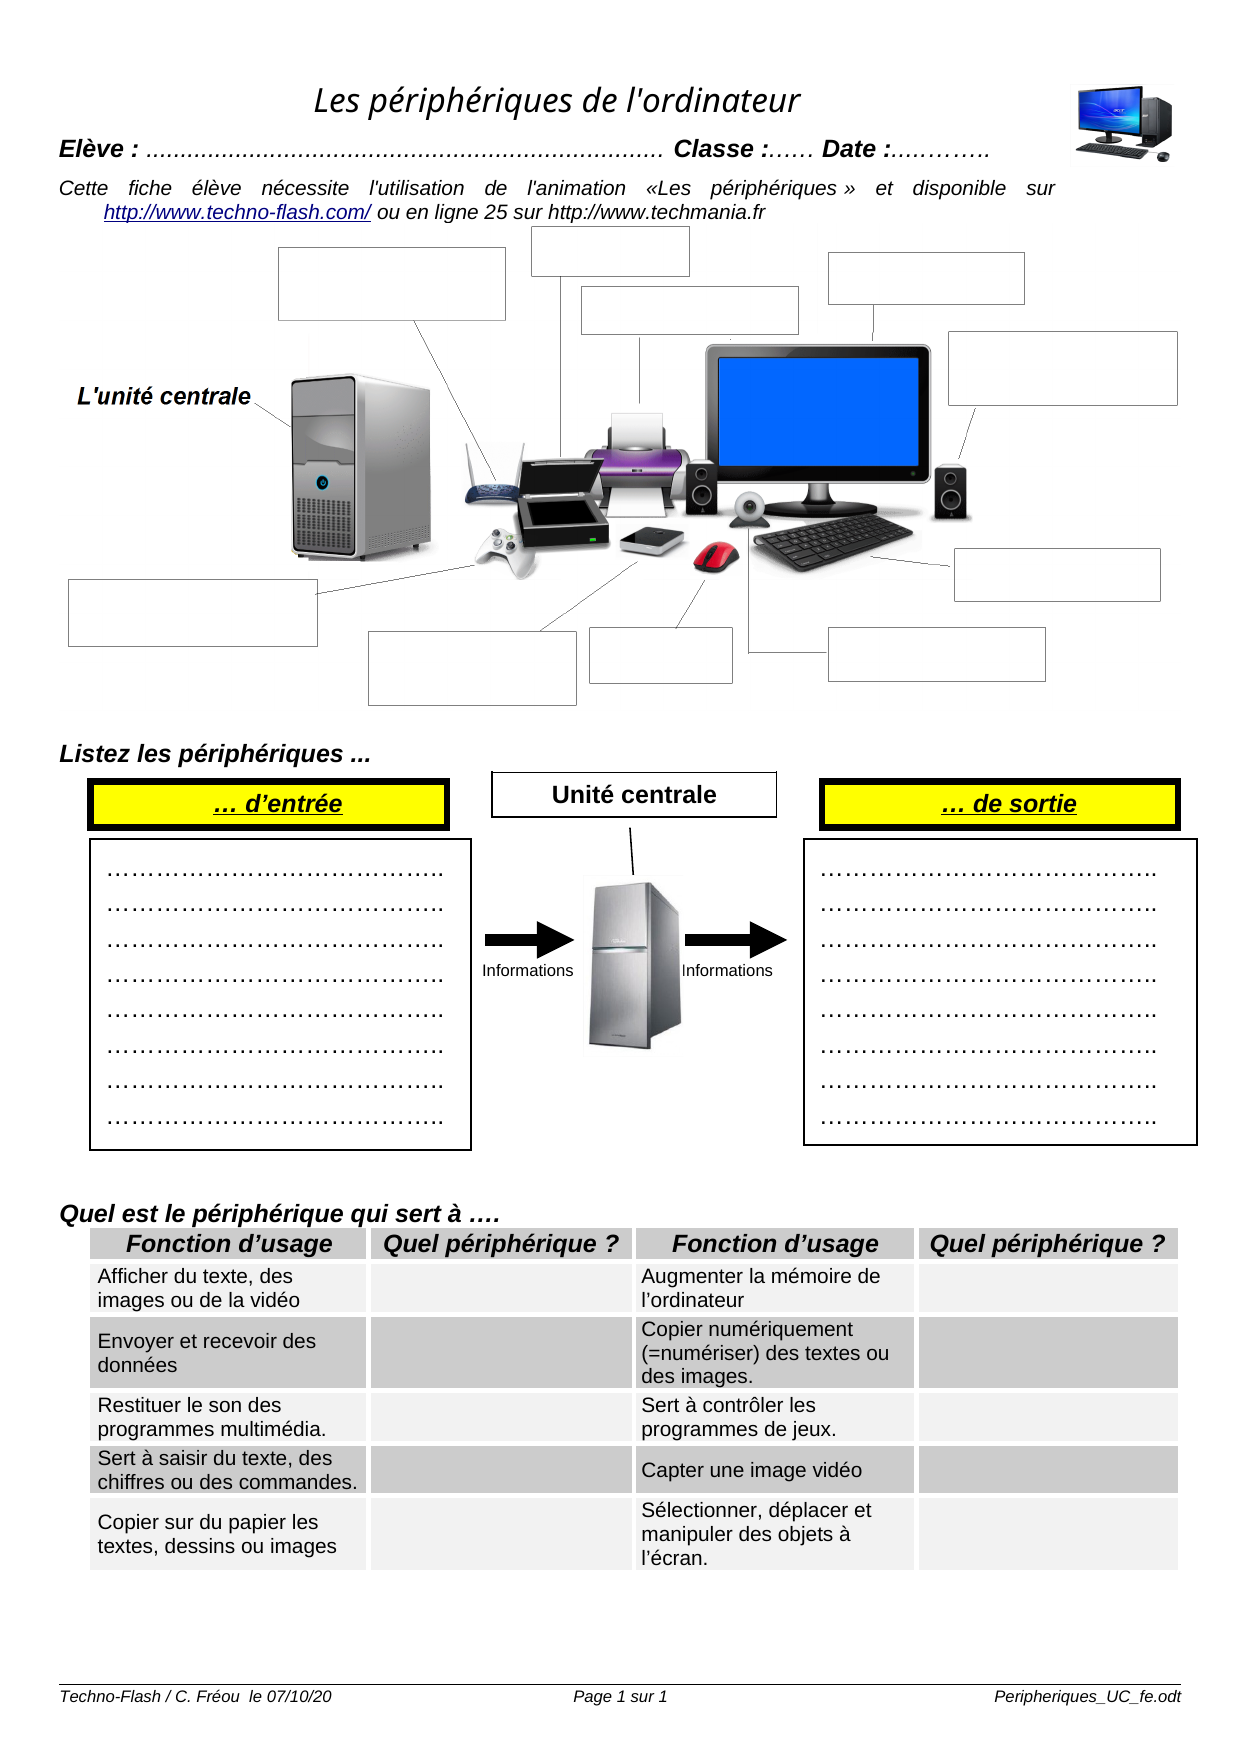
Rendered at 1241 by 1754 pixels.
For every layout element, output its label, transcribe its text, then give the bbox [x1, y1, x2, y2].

text Listez les périphériques ... [59, 739, 1181, 768]
picture [59, 223, 1182, 711]
table_cell Sert à contrôler les programmes de jeux. [636, 1393, 914, 1441]
table_header Les périphériques de l'ordinateur [51, 76, 1063, 122]
table_cell Elève : Classe : Date : …….. Cette fiche élève nécessite l'utilisation de l'animation «Les périphériques » et disponible sur http://www.techno-flash.com/ ou en ligne 25 sur http://www.techmania.fr [51, 122, 1063, 223]
table_cell [919, 1393, 1178, 1441]
text Unité centrale [508, 780, 761, 809]
table_cell [371, 1446, 632, 1493]
picture [1070, 84, 1175, 167]
table_cell Restituer le son des programmes multimédia. [90, 1393, 366, 1441]
table_cell Sert à saisir du texte, des chiffres ou des commandes. [90, 1446, 366, 1493]
table_cell [919, 1317, 1178, 1388]
text Informations [684, 960, 803, 979]
table_cell [371, 1264, 632, 1312]
table_cell [919, 1264, 1178, 1312]
table_cell Envoyer et recevoir des données [90, 1317, 366, 1388]
table_cell Afficher du texte, des images ou de la vidéo [90, 1264, 366, 1312]
table_cell Augmenter la mémoire de l’ordinateur [636, 1264, 914, 1312]
table_cell Capter une image vidéo [636, 1446, 914, 1493]
table_cell [371, 1393, 632, 1441]
table_cell [919, 1498, 1178, 1570]
text Quel est le périphérique qui sert à …. [59, 1199, 1181, 1228]
table_header Quel périphérique ? [919, 1228, 1178, 1259]
table_cell Copier sur du papier les textes, dessins ou images [90, 1498, 366, 1570]
table_header [1063, 76, 1182, 223]
table_cell Copier numériquement (=numériser) des textes ou des images. [636, 1317, 914, 1388]
table_cell Sélectionner, déplacer et manipuler des objets à l’écran. [636, 1498, 914, 1570]
table_cell [371, 1498, 632, 1570]
text Informations [482, 960, 574, 979]
table_header Fonction d’usage [636, 1228, 914, 1259]
table_cell [919, 1446, 1178, 1493]
table_header Fonction d’usage [90, 1228, 366, 1259]
table_cell [371, 1317, 632, 1388]
picture [583, 875, 684, 1057]
table_header Quel périphérique ? [371, 1228, 632, 1259]
